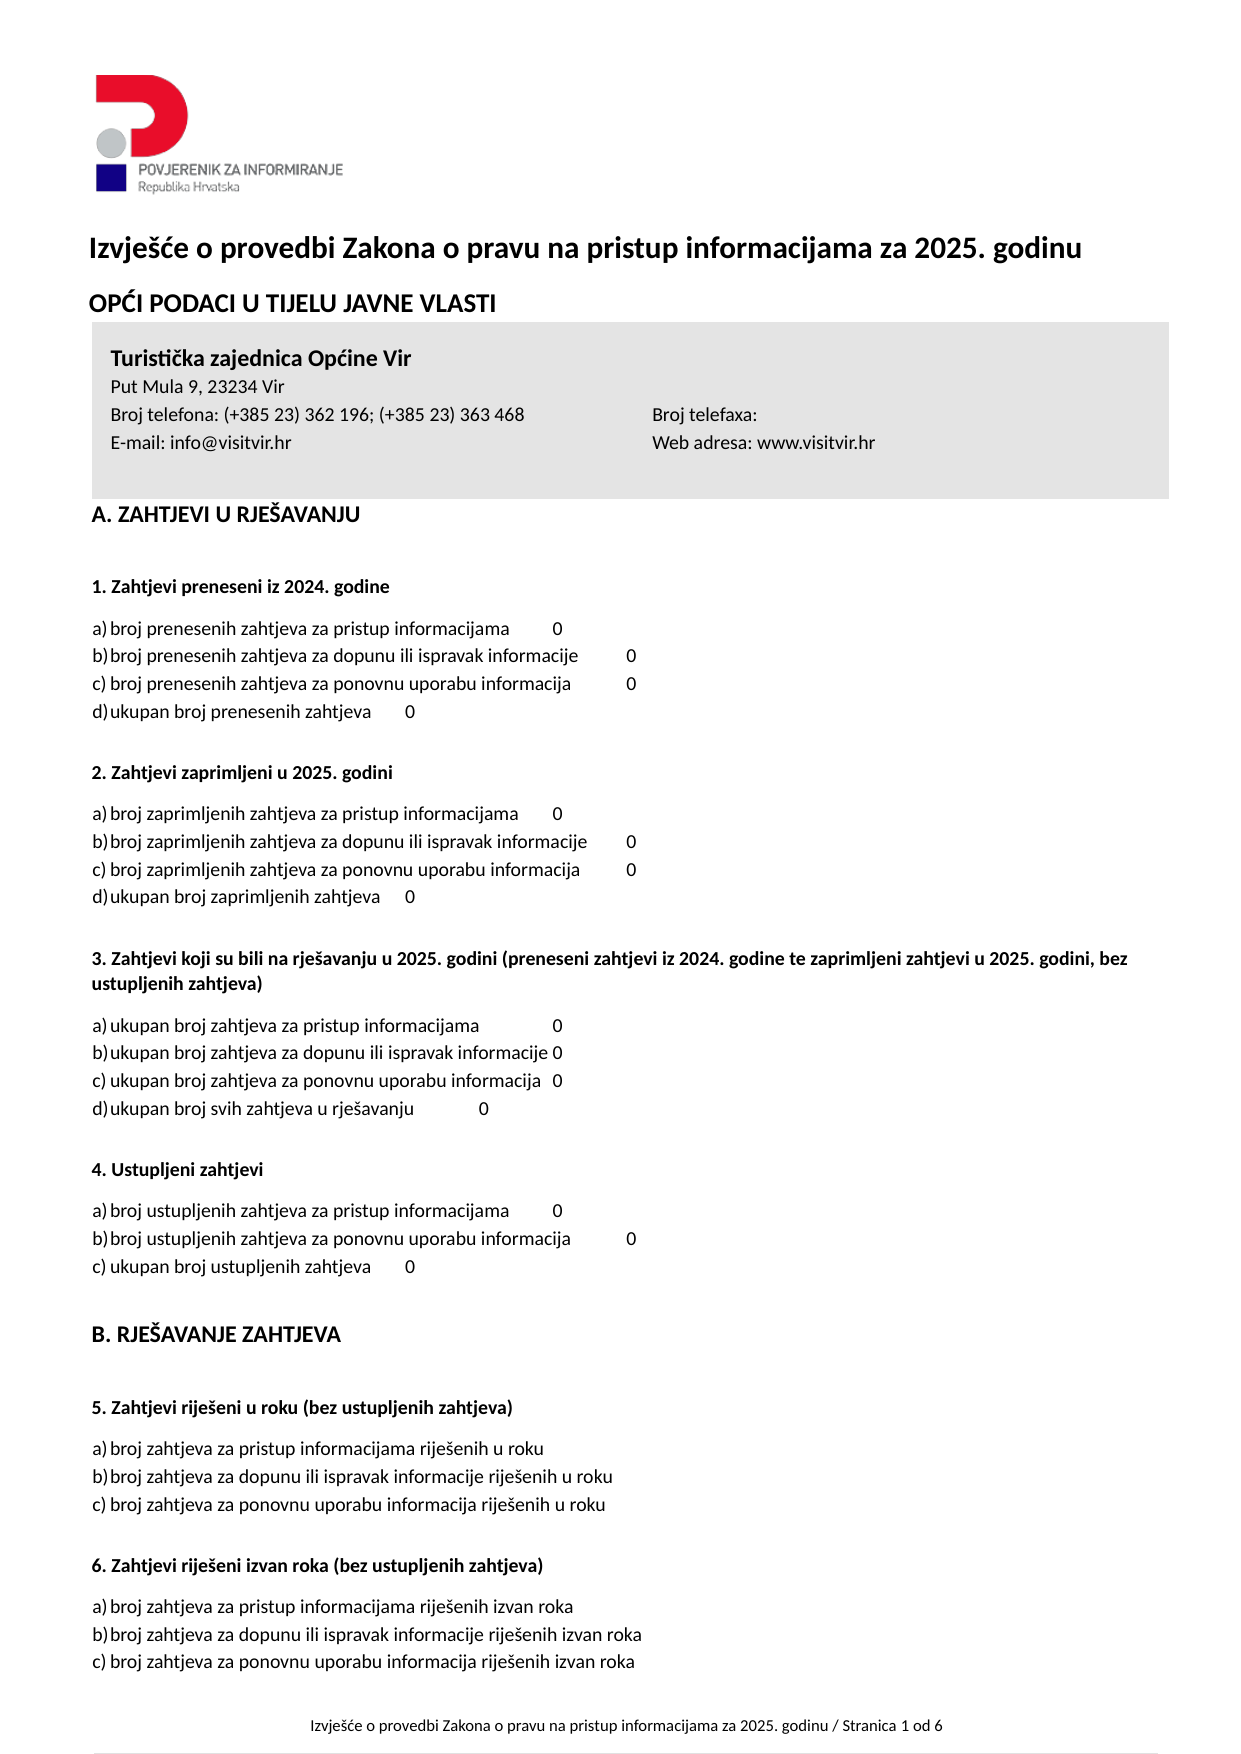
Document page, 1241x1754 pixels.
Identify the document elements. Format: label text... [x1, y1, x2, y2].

text OPĆI PODACI U TIJELU JAVNE VLASTI [89, 287, 1172, 319]
list broj zaprimljenih zahtjeva za pristup informacijama 0 [92, 801, 1172, 825]
list broj zaprimljenih zahtjeva za dopunu ili ispravak informacije 0 [92, 829, 1172, 853]
table_cell E-mail: info@visitvir.hr [92, 429, 652, 499]
list ukupan broj zahtjeva za ponovnu uporabu informacija 0 [92, 1068, 1172, 1092]
list broj zahtjeva za ponovnu uporabu informacija riješenih izvan roka [92, 1649, 956, 1674]
table_header Broj telefaxa: [652, 322, 1169, 429]
subtitle 5. Zahtjevi riješeni u roku (bez ustupljenih zahtjeva) [91, 1395, 1172, 1419]
list ukupan broj zahtjeva za pristup informacijama 0 [92, 1013, 1172, 1037]
text Izvješće o provedbi Zakona o pravu na pristup informacijama za 2025. godinu [89, 229, 1172, 267]
table_header Turistička zajednica Općine Vir Put Mula 9, 23234 Vir Broj telefona: (+385 23) 362 196; (+385 23) 363 468 [92, 322, 652, 429]
subtitle 3. Zahtjevi koji su bili na rješavanju u 2025. godini (preneseni zahtjevi iz 2024. godine te zaprimljeni zahtjevi u 2025. godini, bez ustupljenih zahtjeva) [91, 946, 1172, 996]
subtitle 2. Zahtjevi zaprimljeni u 2025. godini [91, 760, 1172, 784]
list broj prenesenih zahtjeva za ponovnu uporabu informacija 0 [92, 671, 1172, 695]
list broj zahtjeva za dopunu ili ispravak informacije riješenih u roku [92, 1464, 956, 1488]
subtitle A. ZAHTJEVI U RJEŠAVANJU [91, 499, 1172, 528]
list broj zahtjeva za pristup informacijama riješenih izvan roka [92, 1594, 956, 1618]
list ukupan broj zahtjeva za dopunu ili ispravak informacije 0 [92, 1041, 1172, 1065]
list ukupan broj ustupljenih zahtjeva 0 [92, 1254, 1172, 1278]
subtitle B. RJEŠAVANJE ZAHTJEVA [91, 1319, 1172, 1348]
list broj ustupljenih zahtjeva za pristup informacijama 0 [92, 1198, 1172, 1222]
list broj prenesenih zahtjeva za dopunu ili ispravak informacije 0 [92, 643, 1172, 668]
list broj zaprimljenih zahtjeva za ponovnu uporabu informacija 0 [92, 857, 1172, 881]
list ukupan broj prenesenih zahtjeva 0 [92, 699, 1172, 723]
subtitle 4. Ustupljeni zahtjevi [91, 1157, 1172, 1181]
list broj prenesenih zahtjeva za pristup informacijama 0 [92, 616, 1172, 640]
list broj zahtjeva za pristup informacijama riješenih u roku [92, 1436, 956, 1460]
subtitle 6. Zahtjevi riješeni izvan roka (bez ustupljenih zahtjeva) [91, 1553, 1172, 1577]
table_cell Web adresa: www.visitvir.hr [652, 429, 1169, 499]
subtitle 1. Zahtjevi preneseni iz 2024. godine [91, 574, 1172, 599]
list broj zahtjeva za ponovnu uporabu informacija riješenih u roku [92, 1492, 956, 1516]
list ukupan broj svih zahtjeva u rješavanju 0 [92, 1096, 1172, 1120]
list broj ustupljenih zahtjeva za ponovnu uporabu informacija 0 [92, 1226, 1172, 1250]
list ukupan broj zaprimljenih zahtjeva 0 [92, 885, 1172, 909]
list broj zahtjeva za dopunu ili ispravak informacije riješenih izvan roka [92, 1622, 956, 1646]
